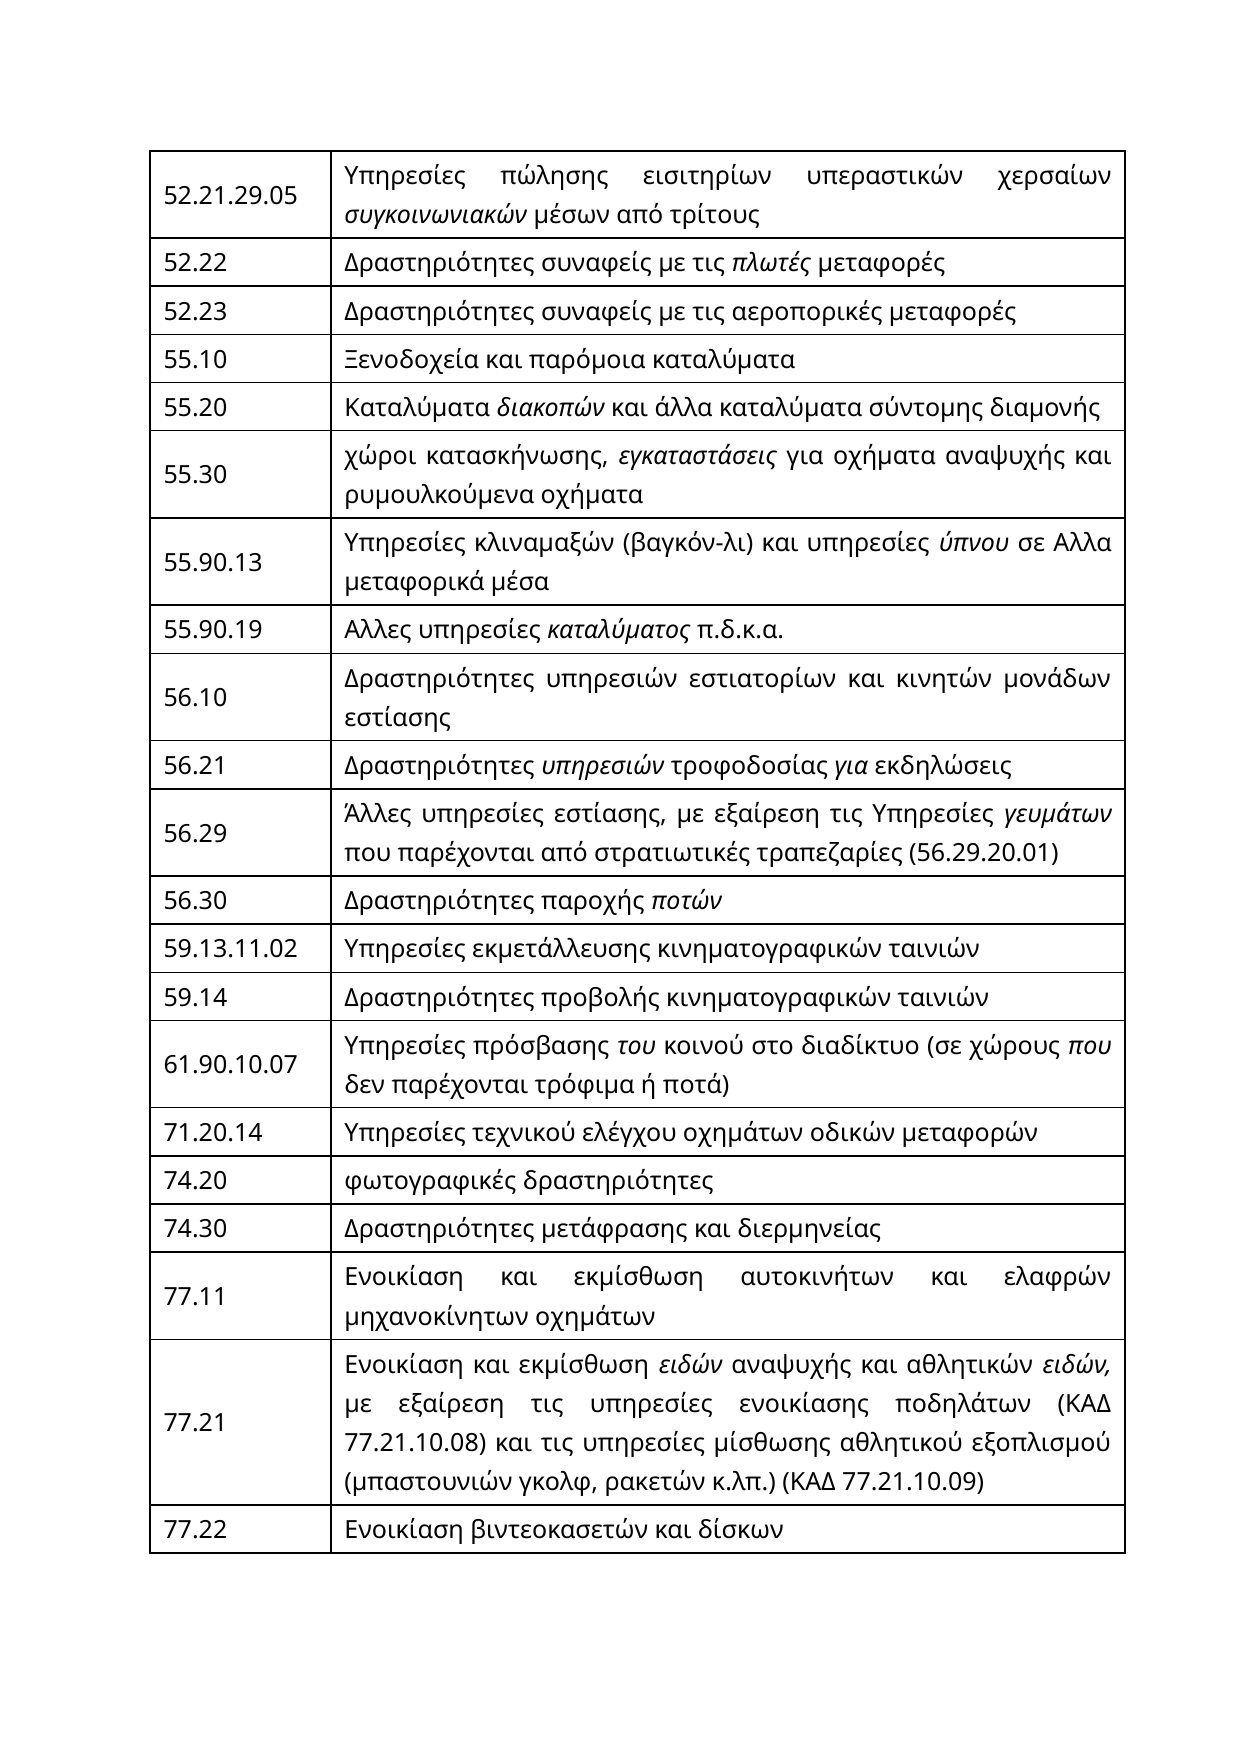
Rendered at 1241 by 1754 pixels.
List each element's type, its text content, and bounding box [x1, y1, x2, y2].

table_cell 56.30 [151, 877, 330, 923]
table_cell 52.21.29.05 [151, 152, 330, 237]
table_cell 74.30 [151, 1205, 330, 1251]
table_cell Ενοικίαση και εκμίσθωση αυτοκινήτων και ελαφρών μηχανοκίνητων οχημάτων [332, 1253, 1124, 1338]
table_cell χώροι κατασκήνωσης, εγκαταστάσεις για οχήματα αναψυχής και ρυμουλκούμενα οχήματα [332, 431, 1124, 517]
table_cell Δραστηριότητες συναφείς με τις αεροπορικές μεταφορές [332, 287, 1124, 333]
table_cell 55.90.13 [151, 519, 330, 604]
table_cell 71.20.14 [151, 1108, 330, 1155]
table_cell Καταλύματα διακοπών και άλλα καταλύματα σύντομης διαμονής [332, 383, 1124, 430]
table_cell Αλλες υπηρεσίες καταλύματος π.δ.κ.α. [332, 606, 1124, 652]
table_cell Δραστηριότητες παροχής ποτών [332, 877, 1124, 923]
table_cell 77.11 [151, 1253, 330, 1338]
table_cell Δραστηριότητες υπηρεσιών εστιατορίων και κινητών μονάδων εστίασης [332, 654, 1124, 740]
table_cell Δραστηριότητες υπηρεσιών τροφοδοσίας για εκδηλώσεις [332, 741, 1124, 788]
table_cell 61.90.10.07 [151, 1021, 330, 1107]
table_cell Δραστηριότητες προβολής κινηματογραφικών ταινιών [332, 973, 1124, 1019]
table_cell 77.21 [151, 1340, 330, 1504]
table_cell Δραστηριότητες συναφείς με τις πλωτές μεταφορές [332, 239, 1124, 285]
table_cell Ενοικίαση και εκμίσθωση ειδών αναψυχής και αθλητικών ειδών, με εξαίρεση τις υπηρεσίες ενοικίασης ποδηλάτων (ΚΑΔ 77.21.10.08) και τις υπηρεσίες μίσθωσης αθλητικού εξοπλισμού (μπαστουνιών γκολφ, ρακετών κ.λπ.) (ΚΑΔ 77.21.10.09) [332, 1340, 1124, 1504]
table_cell 59.13.11.02 [151, 925, 330, 971]
table_cell 55.10 [151, 335, 330, 382]
table_cell 56.29 [151, 790, 330, 875]
table_cell 55.30 [151, 431, 330, 517]
table_cell 55.90.19 [151, 606, 330, 652]
table_cell Υπηρεσίες εκμετάλλευσης κινηματογραφικών ταινιών [332, 925, 1124, 971]
table_cell Άλλες υπηρεσίες εστίασης, με εξαίρεση τις Υπηρεσίες γευμάτων που παρέχονται από στρατιωτικές τραπεζαρίες (56.29.20.01) [332, 790, 1124, 875]
table_cell Υπηρεσίες κλιναμαξών (βαγκόν-λι) και υπηρεσίες ύπνου σε Αλλα μεταφορικά μέσα [332, 519, 1124, 604]
table_cell 52.22 [151, 239, 330, 285]
table_cell Ενοικίαση βιντεοκασετών και δίσκων [332, 1506, 1124, 1552]
table_cell Δραστηριότητες μετάφρασης και διερμηνείας [332, 1205, 1124, 1251]
table_cell Υπηρεσίες τεχνικού ελέγχου οχημάτων οδικών μεταφορών [332, 1108, 1124, 1155]
table_cell Ξενοδοχεία και παρόμοια καταλύματα [332, 335, 1124, 382]
table_cell 55.20 [151, 383, 330, 430]
table_cell φωτογραφικές δραστηριότητες [332, 1157, 1124, 1203]
table_cell 56.21 [151, 741, 330, 788]
table_cell 77.22 [151, 1506, 330, 1552]
table_cell Υπηρεσίες πώλησης εισιτηρίων υπεραστικών χερσαίων συγκοινωνιακών μέσων από τρίτους [332, 152, 1124, 237]
table_cell 56.10 [151, 654, 330, 740]
table_cell Υπηρεσίες πρόσβασης του κοινού στο διαδίκτυο (σε χώρους που δεν παρέχονται τρόφιμα ή ποτά) [332, 1021, 1124, 1107]
table_cell 74.20 [151, 1157, 330, 1203]
table_cell 52.23 [151, 287, 330, 333]
table_cell 59.14 [151, 973, 330, 1019]
